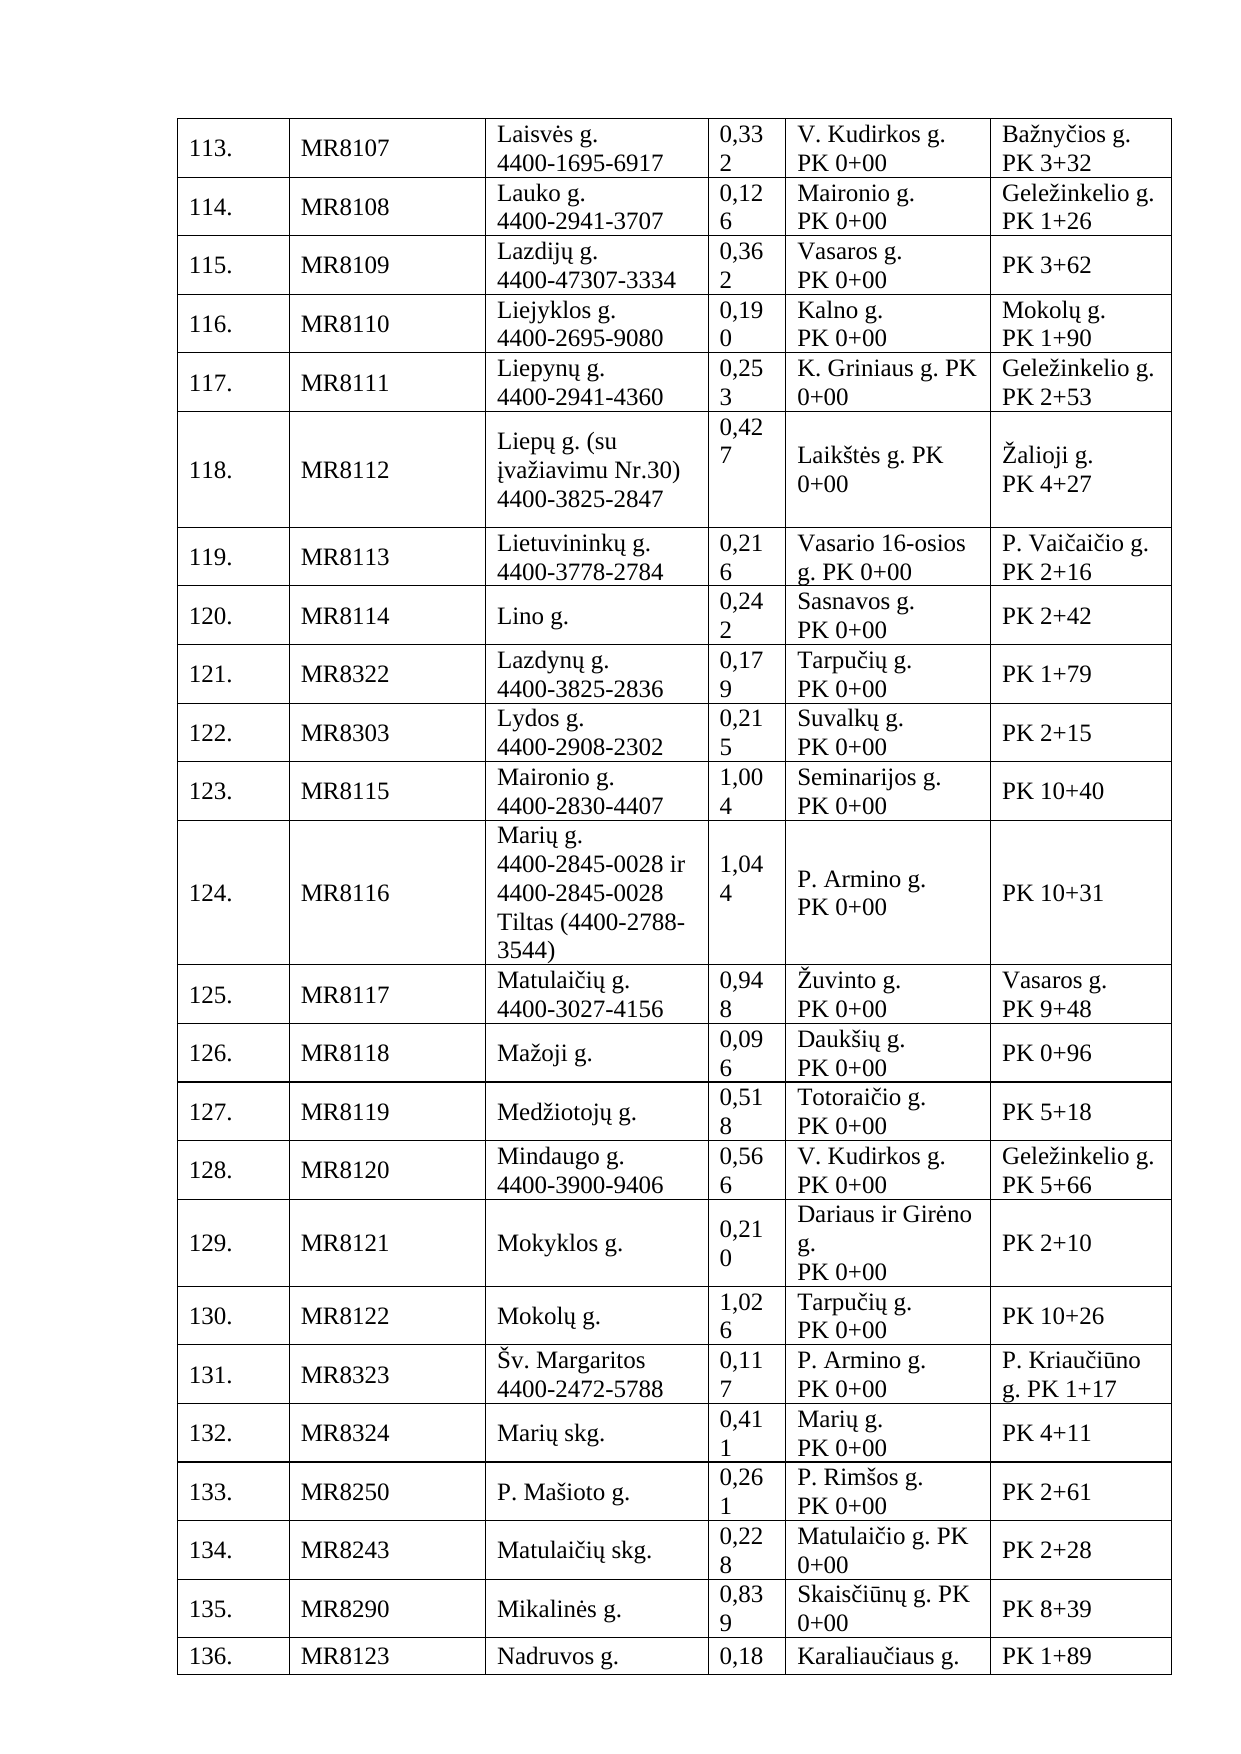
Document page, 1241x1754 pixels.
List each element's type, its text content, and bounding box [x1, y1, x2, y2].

table_cell 121. [178, 645, 289, 702]
table_cell MR8122 [290, 1287, 485, 1344]
table_cell Vasaros g. PK 9+48 [991, 965, 1171, 1023]
table_cell Marių g. PK 0+00 [786, 1404, 990, 1461]
table_cell P. Armino g. PK 0+00 [786, 1345, 990, 1403]
table_cell MR8322 [290, 645, 485, 702]
table_cell 123. [178, 762, 289, 819]
table_cell MR8118 [290, 1024, 485, 1081]
table_cell PK 10+31 [991, 821, 1171, 964]
table_cell Lietuvininkų g. 4400-3778-2784 [486, 528, 708, 585]
table_cell P. Rimšos g. PK 0+00 [786, 1463, 990, 1520]
table_cell P. Armino g. PK 0+00 [786, 821, 990, 964]
table_cell Tarpučių g. PK 0+00 [786, 1287, 990, 1344]
table_cell 0,839 [709, 1580, 785, 1637]
table_cell Žalioji g. PK 4+27 [991, 412, 1171, 527]
table_cell PK 2+61 [991, 1463, 1171, 1520]
table_cell 0,948 [709, 965, 785, 1023]
table_cell MR8114 [290, 586, 485, 644]
table_cell 124. [178, 821, 289, 964]
table_cell MR8117 [290, 965, 485, 1023]
table_cell 0,18 [709, 1638, 785, 1673]
table_cell 132. [178, 1404, 289, 1461]
table_cell Suvalkų g. PK 0+00 [786, 704, 990, 761]
table_cell 117. [178, 353, 289, 411]
table_cell 0,096 [709, 1024, 785, 1081]
table_cell 126. [178, 1024, 289, 1081]
table_cell Mindaugo g. 4400-3900-9406 [486, 1141, 708, 1198]
table_cell 127. [178, 1083, 289, 1140]
table_cell 0,362 [709, 236, 785, 294]
table_cell MR8107 [290, 119, 485, 177]
table_cell Karaliaučiaus g. [786, 1638, 990, 1673]
table_cell 0,261 [709, 1463, 785, 1520]
table_cell 115. [178, 236, 289, 294]
table_cell PK 1+89 [991, 1638, 1171, 1673]
table_cell 1,044 [709, 821, 785, 964]
table_cell MR8243 [290, 1521, 485, 1578]
table_cell Daukšių g. PK 0+00 [786, 1024, 990, 1081]
table_cell 0,117 [709, 1345, 785, 1403]
table_cell PK 2+42 [991, 586, 1171, 644]
table_cell 119. [178, 528, 289, 585]
table_cell Kalno g. PK 0+00 [786, 295, 990, 352]
table_cell 0,253 [709, 353, 785, 411]
table_cell Nadruvos g. [486, 1638, 708, 1673]
table_cell 118. [178, 412, 289, 527]
table_cell MR8123 [290, 1638, 485, 1673]
table_cell Geležinkelio g. PK 2+53 [991, 353, 1171, 411]
table_cell 131. [178, 1345, 289, 1403]
table_cell Laisvės g. 4400-1695-6917 [486, 119, 708, 177]
table_cell Lydos g. 4400-2908-2302 [486, 704, 708, 761]
table_cell MR8324 [290, 1404, 485, 1461]
table_cell Marių skg. [486, 1404, 708, 1461]
table_cell V. Kudirkos g. PK 0+00 [786, 1141, 990, 1198]
table_cell 128. [178, 1141, 289, 1198]
table_cell 125. [178, 965, 289, 1023]
table_cell 0,126 [709, 178, 785, 235]
table_cell 0,518 [709, 1083, 785, 1140]
table_cell Bažnyčios g. PK 3+32 [991, 119, 1171, 177]
table_cell Mokolų g. PK 1+90 [991, 295, 1171, 352]
table_cell Lazdijų g. 4400-47307-3334 [486, 236, 708, 294]
table_cell Totoraičio g. PK 0+00 [786, 1083, 990, 1140]
table_cell MR8323 [290, 1345, 485, 1403]
table_cell PK 2+28 [991, 1521, 1171, 1578]
table_cell Vasario 16-osios g. PK 0+00 [786, 528, 990, 585]
table_cell Maironio g. PK 0+00 [786, 178, 990, 235]
table_cell MR8116 [290, 821, 485, 964]
table_cell Marių g. 4400-2845-0028 ir 4400-2845-0028 Tiltas (4400-2788-3544) [486, 821, 708, 964]
table_cell MR8121 [290, 1200, 485, 1286]
table_cell Laikštės g. PK 0+00 [786, 412, 990, 527]
table_cell PK 1+79 [991, 645, 1171, 702]
table_cell MR8113 [290, 528, 485, 585]
table_cell Vasaros g. PK 0+00 [786, 236, 990, 294]
table_cell MR8303 [290, 704, 485, 761]
table_cell 0,228 [709, 1521, 785, 1578]
table_cell PK 8+39 [991, 1580, 1171, 1637]
table_cell Lazdynų g. 4400-3825-2836 [486, 645, 708, 702]
table_cell PK 4+11 [991, 1404, 1171, 1461]
table_cell Žuvinto g. PK 0+00 [786, 965, 990, 1023]
table_cell Lino g. [486, 586, 708, 644]
table_cell MR8250 [290, 1463, 485, 1520]
table_cell PK 10+40 [991, 762, 1171, 819]
table_cell MR8115 [290, 762, 485, 819]
table_cell 113. [178, 119, 289, 177]
table_cell 122. [178, 704, 289, 761]
table_cell PK 5+18 [991, 1083, 1171, 1140]
table_cell PK 2+10 [991, 1200, 1171, 1286]
table_cell Lauko g. 4400-2941-3707 [486, 178, 708, 235]
table_cell Mokolų g. [486, 1287, 708, 1344]
table_cell PK 0+96 [991, 1024, 1171, 1081]
table_cell 0,242 [709, 586, 785, 644]
table_cell 0,411 [709, 1404, 785, 1461]
table_cell MR8111 [290, 353, 485, 411]
table_cell Matulaičių skg. [486, 1521, 708, 1578]
table_cell P. Vaičaičio g. PK 2+16 [991, 528, 1171, 585]
table_cell MR8108 [290, 178, 485, 235]
table_cell Mažoji g. [486, 1024, 708, 1081]
table_cell 0,190 [709, 295, 785, 352]
table_cell Liepų g. (su įvažiavimu Nr.30) 4400-3825-2847 [486, 412, 708, 527]
table_cell 0,566 [709, 1141, 785, 1198]
table_cell MR8110 [290, 295, 485, 352]
table_cell MR8109 [290, 236, 485, 294]
table_cell 0,427 [709, 412, 785, 527]
table_cell 134. [178, 1521, 289, 1578]
table_cell 1,026 [709, 1287, 785, 1344]
table_cell Mokyklos g. [486, 1200, 708, 1286]
table_cell 116. [178, 295, 289, 352]
table_cell P. Kriaučiūno g. PK 1+17 [991, 1345, 1171, 1403]
table_cell MR8290 [290, 1580, 485, 1637]
table_cell Liepynų g. 4400-2941-4360 [486, 353, 708, 411]
table_cell 0,332 [709, 119, 785, 177]
table_cell P. Mašioto g. [486, 1463, 708, 1520]
table_cell 129. [178, 1200, 289, 1286]
table_cell 133. [178, 1463, 289, 1520]
table_cell 0,210 [709, 1200, 785, 1286]
table_cell Mikalinės g. [486, 1580, 708, 1637]
table_cell 0,179 [709, 645, 785, 702]
table_cell PK 2+15 [991, 704, 1171, 761]
table_cell V. Kudirkos g. PK 0+00 [786, 119, 990, 177]
table_cell Matulaičių g. 4400-3027-4156 [486, 965, 708, 1023]
table_cell Seminarijos g. PK 0+00 [786, 762, 990, 819]
table_cell 130. [178, 1287, 289, 1344]
table_cell MR8120 [290, 1141, 485, 1198]
table_cell Medžiotojų g. [486, 1083, 708, 1140]
table_cell 1,004 [709, 762, 785, 819]
table_cell 114. [178, 178, 289, 235]
table_cell 136. [178, 1638, 289, 1673]
table_cell Tarpučių g. PK 0+00 [786, 645, 990, 702]
table_cell PK 10+26 [991, 1287, 1171, 1344]
table_cell Geležinkelio g. PK 5+66 [991, 1141, 1171, 1198]
table_cell 120. [178, 586, 289, 644]
table_cell Geležinkelio g. PK 1+26 [991, 178, 1171, 235]
table_cell 0,216 [709, 528, 785, 585]
table_cell Liejyklos g. 4400-2695-9080 [486, 295, 708, 352]
table_cell Šv. Margaritos 4400-2472-5788 [486, 1345, 708, 1403]
table_cell PK 3+62 [991, 236, 1171, 294]
table_cell 0,215 [709, 704, 785, 761]
table_cell Matulaičio g. PK 0+00 [786, 1521, 990, 1578]
table_cell Skaisčiūnų g. PK 0+00 [786, 1580, 990, 1637]
table_cell MR8119 [290, 1083, 485, 1140]
table_cell K. Griniaus g. PK 0+00 [786, 353, 990, 411]
table_cell 135. [178, 1580, 289, 1637]
table_cell Dariaus ir Girėno g. PK 0+00 [786, 1200, 990, 1286]
table_cell Maironio g. 4400-2830-4407 [486, 762, 708, 819]
table_cell MR8112 [290, 412, 485, 527]
table_cell Sasnavos g. PK 0+00 [786, 586, 990, 644]
